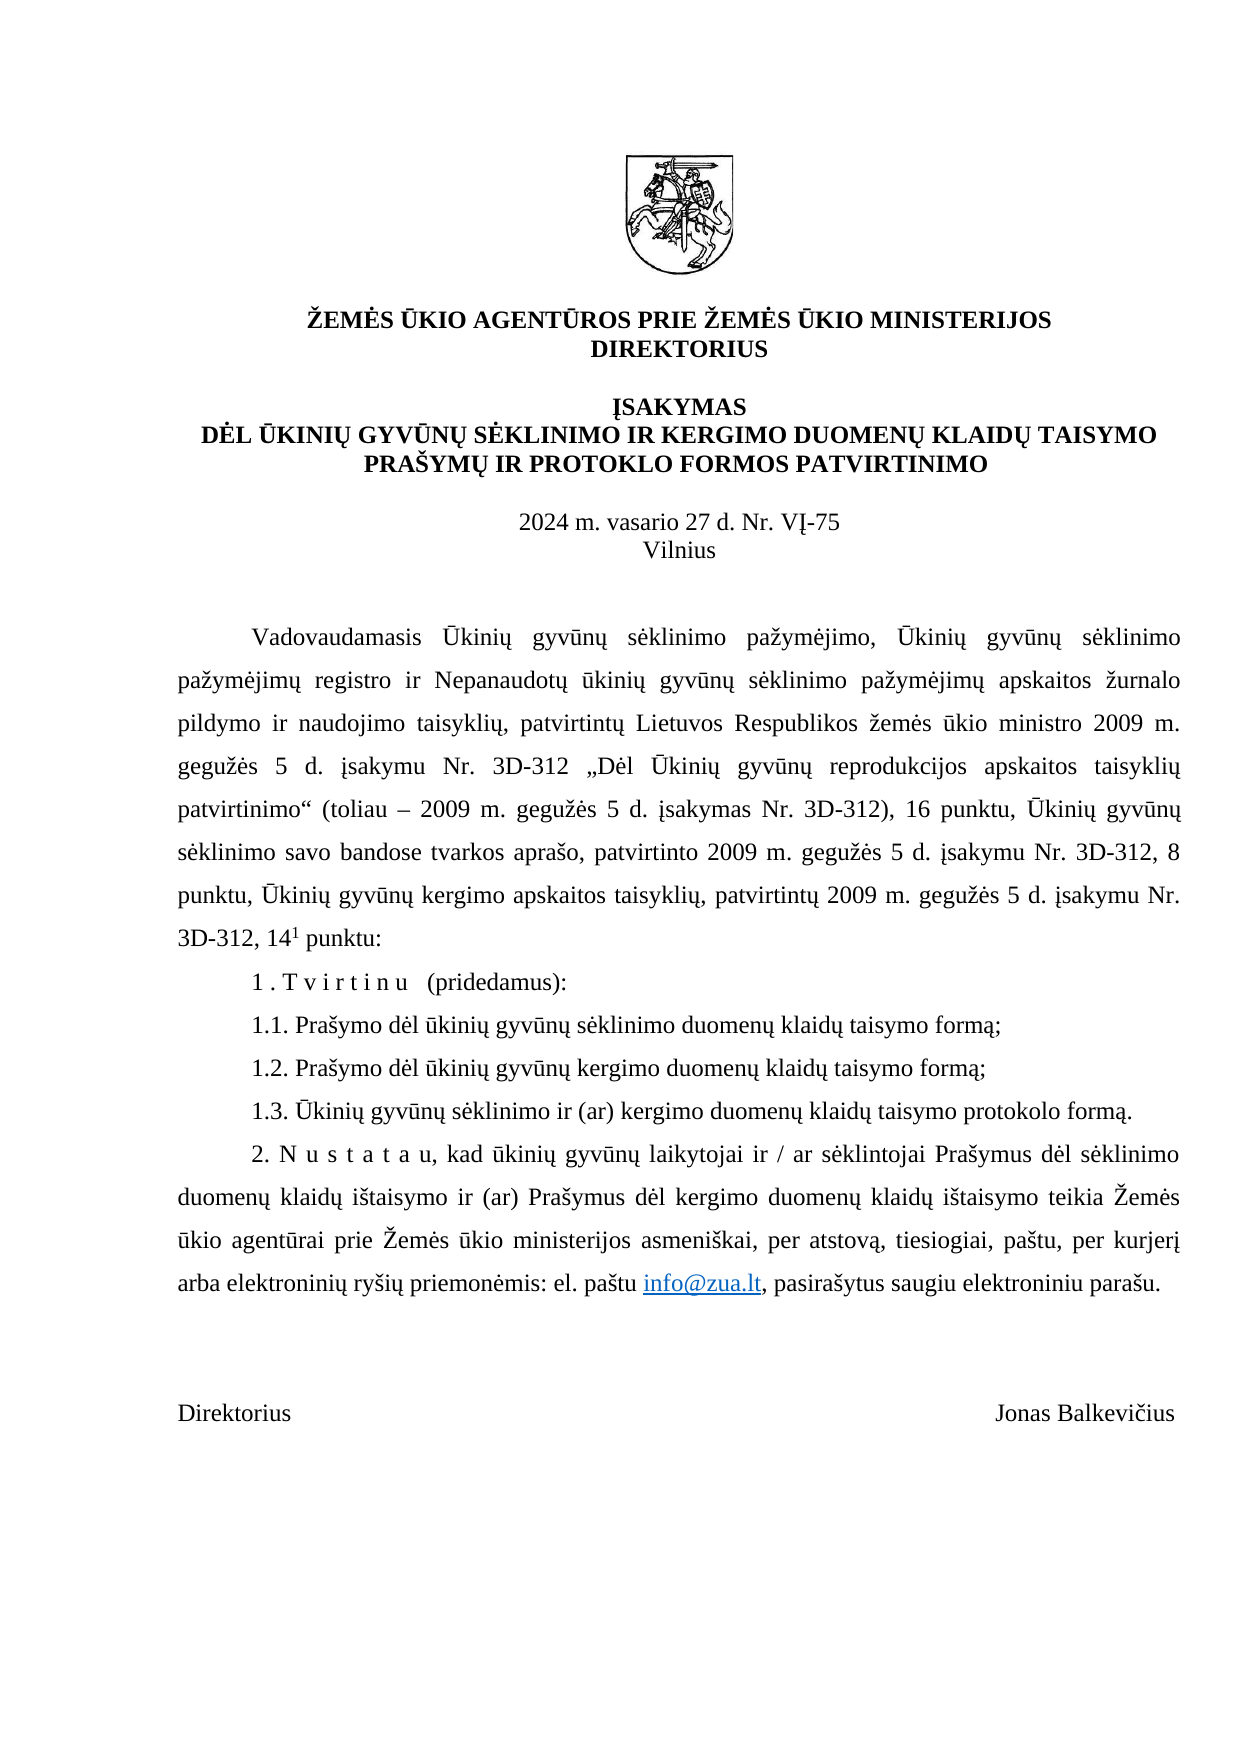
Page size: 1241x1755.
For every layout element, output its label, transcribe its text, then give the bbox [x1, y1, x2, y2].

text Vilnius [177, 535, 1181, 564]
text 2024 m. vasario 27 d. Nr. VĮ-75 [177, 507, 1181, 535]
text 1.1. Prašymo dėl ūkinių gyvūnų sėklinimo duomenų klaidų taisymo formą; [177, 1010, 1181, 1038]
text 1.Tvirtinu (pridedamus): [177, 967, 1181, 995]
text 1.3. Ūkinių gyvūnų sėklinimo ir (ar) kergimo duomenų klaidų taisymo protokolo formą. [177, 1096, 1181, 1125]
text DĖL ŪKINIŲ GYVŪNŲ SĖKLINIMO IR KERGIMO DUOMENŲ KLAIDŲ TAISYMO PRAŠYMŲ IR PROTOKLO FORMOS PATVIRTINIMO [177, 420, 1181, 478]
text DIREKTORIUS [177, 334, 1181, 363]
text Vadovaudamasis Ūkinių gyvūnų sėklinimo pažymėjimo, Ūkinių gyvūnų sėklinimo pažymėjimų registro ir Nepanaudotų ūkinių gyvūnų sėklinimo pažymėjimų apskaitos žurnalo pildymo ir naudojimo taisyklių, patvirtintų Lietuvos Respublikos žemės ūkio ministro 2009 m. gegužės 5 d. įsakymu Nr. 3D-312 „Dėl Ūkinių gyvūnų reprodukcijos apskaitos taisyklių patvirtinimo“ (toliau – 2009 m. gegužės 5 d. įsakymas Nr. 3D-312), 16 punktu, Ūkinių gyvūnų sėklinimo savo bandose tvarkos aprašo, patvirtinto 2009 m. gegužės 5 d. įsakymu Nr. 3D-312, 8 punktu, Ūkinių gyvūnų kergimo apskaitos taisyklių, patvirtintų 2009 m. gegužės 5 d. įsakymu Nr. 3D-312, 141 punktu: [177, 622, 1181, 952]
text ĮSAKYMAS [177, 392, 1181, 420]
text ŽEMĖS ŪKIO AGENTŪROS PRIE ŽEMĖS ŪKIO MINISTERIJOS [177, 305, 1181, 334]
text Direktorius Jonas Balkevičius [177, 1398, 1181, 1427]
text 2. N u s t a t a u, kad ūkinių gyvūnų laikytojai ir / ar sėklintojai Prašymus dėl sėklinimo duomenų klaidų ištaisymo ir (ar) Prašymus dėl kergimo duomenų klaidų ištaisymo teikia Žemės ūkio agentūrai prie Žemės ūkio ministerijos asmeniškai, per atstovą, tiesiogiai, paštu, per kurjerį arba elektroninių ryšių priemonėmis: el. paštu info@zua.lt, pasirašytus saugiu elektroniniu parašu. [177, 1139, 1181, 1297]
text 1.2. Prašymo dėl ūkinių gyvūnų kergimo duomenų klaidų taisymo formą; [177, 1053, 1181, 1082]
